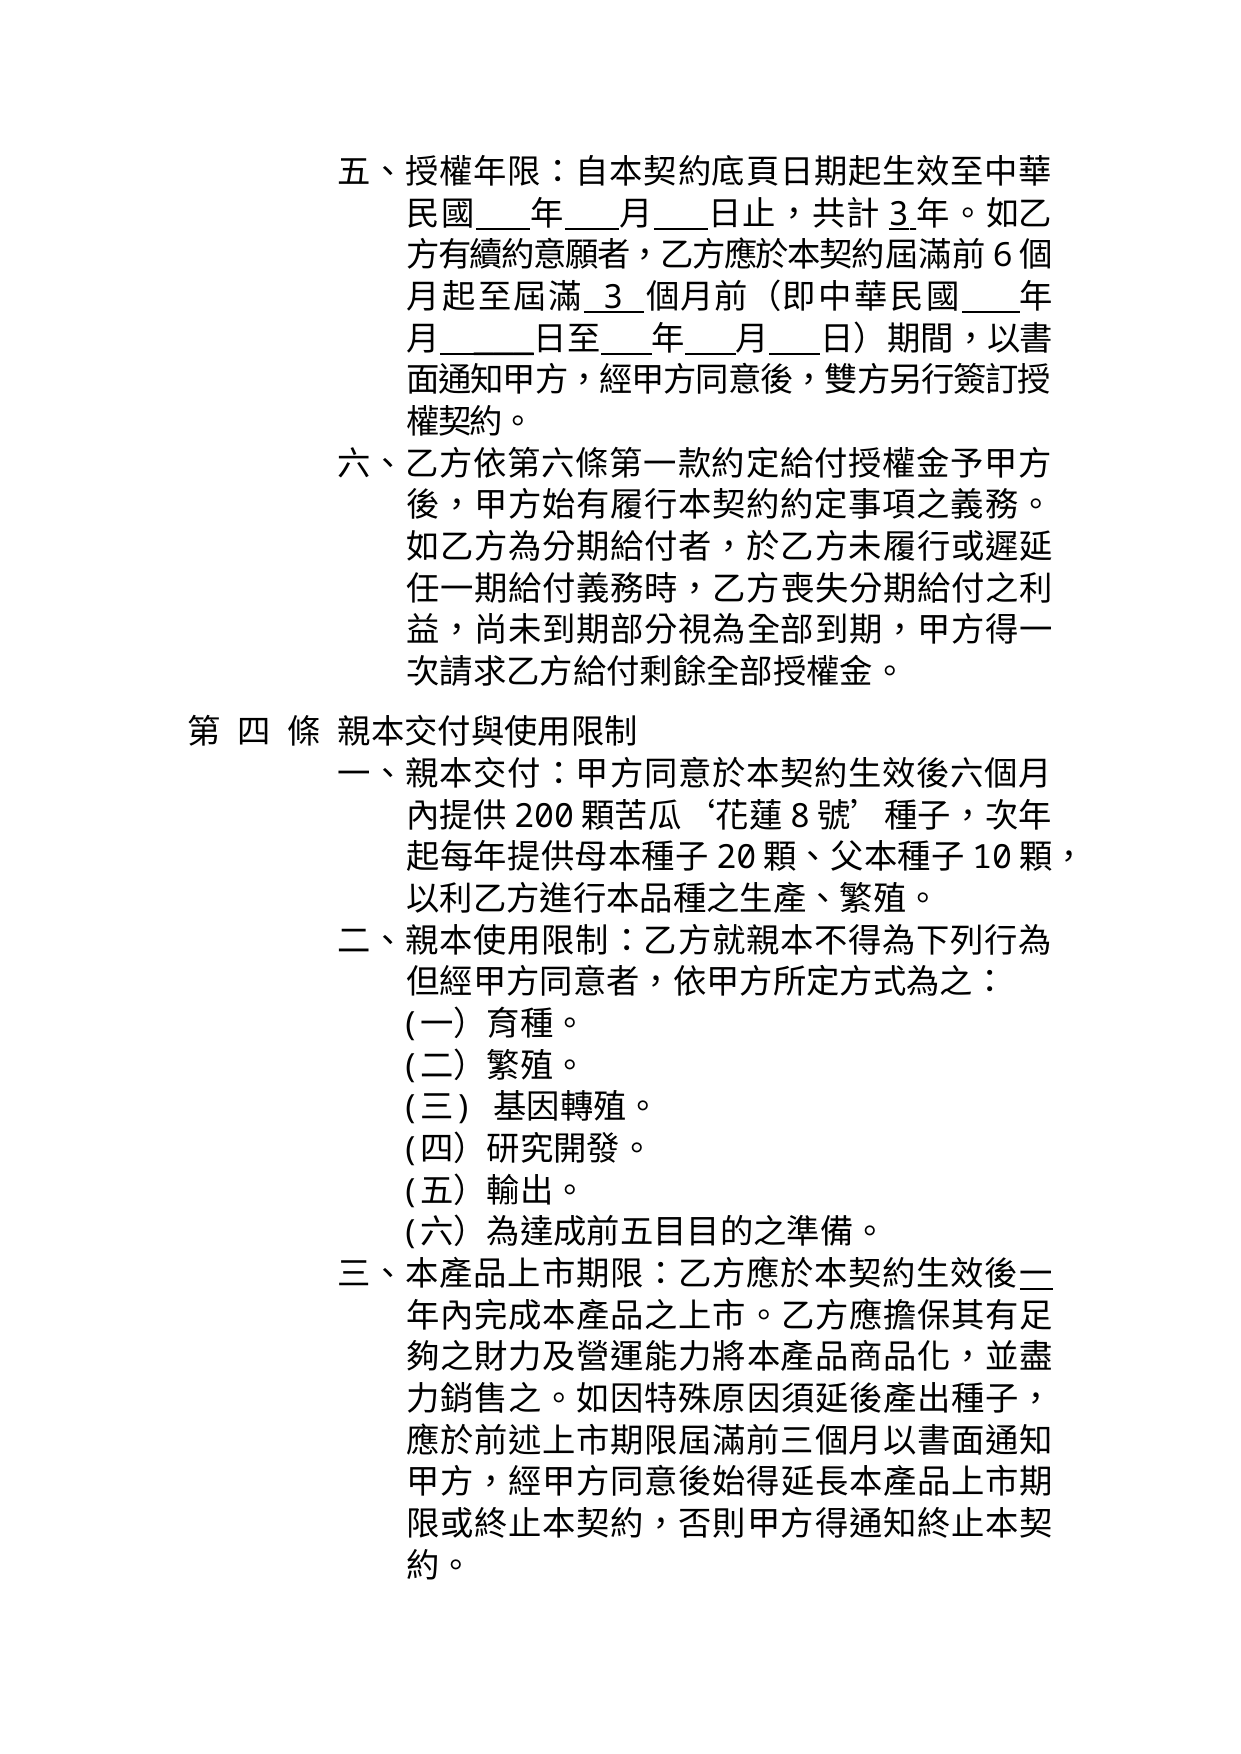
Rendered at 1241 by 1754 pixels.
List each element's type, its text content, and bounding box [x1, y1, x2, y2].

text (四）研究開發。 [400, 1127, 1053, 1169]
text 二、親本使用限制：乙方就親本不得為下列行為，但經甲方同意者，依甲方所定方式為之： [337, 919, 1053, 1002]
text 第 四 條 親本交付與使用限制 [187, 710, 1053, 752]
text (六）為達成前五目目的之準備。 [400, 1210, 1053, 1252]
text 五、授權年限：自本契約底頁日期起生效至中華民國 年 月 日止，共計3年。如乙方有續約意願者，乙方應於本契約屆滿前6個月起至屆滿 3 個月前（即中華民國 年 月 ___日至 年 月 日）期間，以書面通知甲方，經甲方同意後，雙方另行簽訂授權契約。 [337, 150, 1053, 442]
text (五）輸出。 [400, 1169, 1053, 1210]
text (二）繁殖。 [400, 1044, 1053, 1085]
text (一）育種。 [400, 1002, 1053, 1044]
text 三、本產品上市期限：乙方應於本契約生效後一 年內完成本產品之上市。乙方應擔保其有足夠之財力及營運能力將本產品商品化，並盡力銷售之。如因特殊原因須延後產出種子，應於前述上市期限屆滿前三個月以書面通知甲方，經甲方同意後始得延長本產品上市期限或終止本契約，否則甲方得通知終止本契約。 [337, 1252, 1053, 1585]
text (三) 基因轉殖。 [400, 1085, 1053, 1127]
text 六、乙方依第六條第一款約定給付授權金予甲方後，甲方始有履行本契約約定事項之義務。如乙方為分期給付者，於乙方未履行或遲延任一期給付義務時，乙方喪失分期給付之利益，尚未到期部分視為全部到期，甲方得一次請求乙方給付剩餘全部授權金。 [337, 442, 1053, 692]
text 一、親本交付：甲方同意於本契約生效後六個月內提供200顆苦瓜‘花蓮8號’種子，次年起每年提供母本種子20顆、父本種子10顆，以利乙方進行本品種之生產、繁殖。 [337, 752, 1053, 919]
